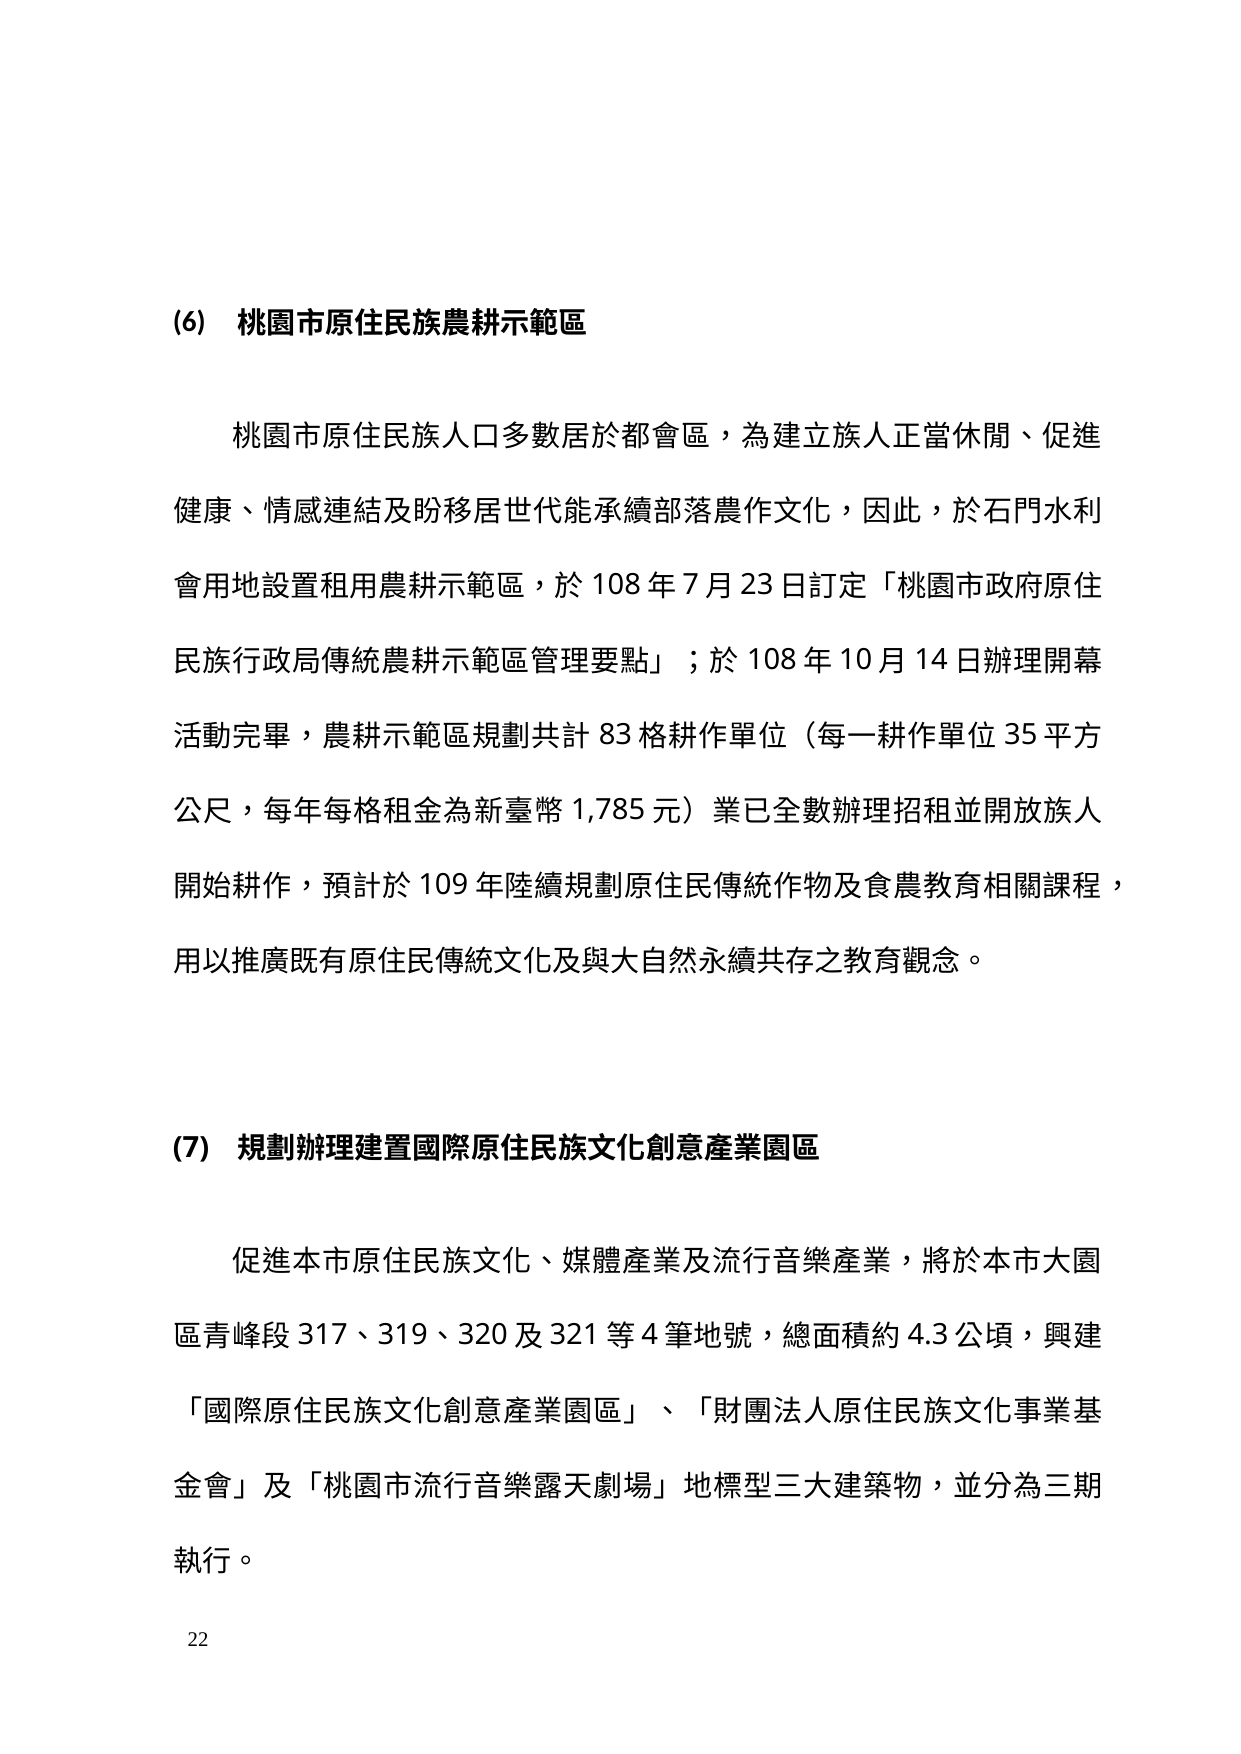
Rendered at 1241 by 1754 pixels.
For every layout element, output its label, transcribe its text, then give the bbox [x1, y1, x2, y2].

list 規劃辦理建置國際原住民族文化創意產業園區 [173, 1102, 1103, 1177]
text 促進本市原住民族文化、媒體產業及流行音樂產業，將於本市大園區青峰段317、319、320及321等4筆地號，總面積約4.3公頃，興建「國際原住民族文化創意產業園區」、「財團法人原住民族文化事業基金會」及「桃園市流行音樂露天劇場」地標型三大建築物，並分為三期執行。 [173, 1214, 1103, 1589]
text 桃園市原住民族人口多數居於都會區，為建立族人正當休閒、促進健康、情感連結及盼移居世代能承續部落農作文化，因此，於石門水利會用地設置租用農耕示範區，於108年7月23日訂定「桃園市政府原住民族行政局傳統農耕示範區管理要點」；於108年10月14日辦理開幕活動完畢，農耕示範區規劃共計83格耕作單位（每一耕作單位35平方公尺，每年每格租金為新臺幣1,785元）業已全數辦理招租並開放族人開始耕作，預計於109年陸續規劃原住民傳統作物及食農教育相關課程，用以推廣既有原住民傳統文化及與大自然永續共存之教育觀念。 [173, 389, 1103, 989]
list 桃園市原住民族農耕示範區 [173, 277, 1103, 352]
